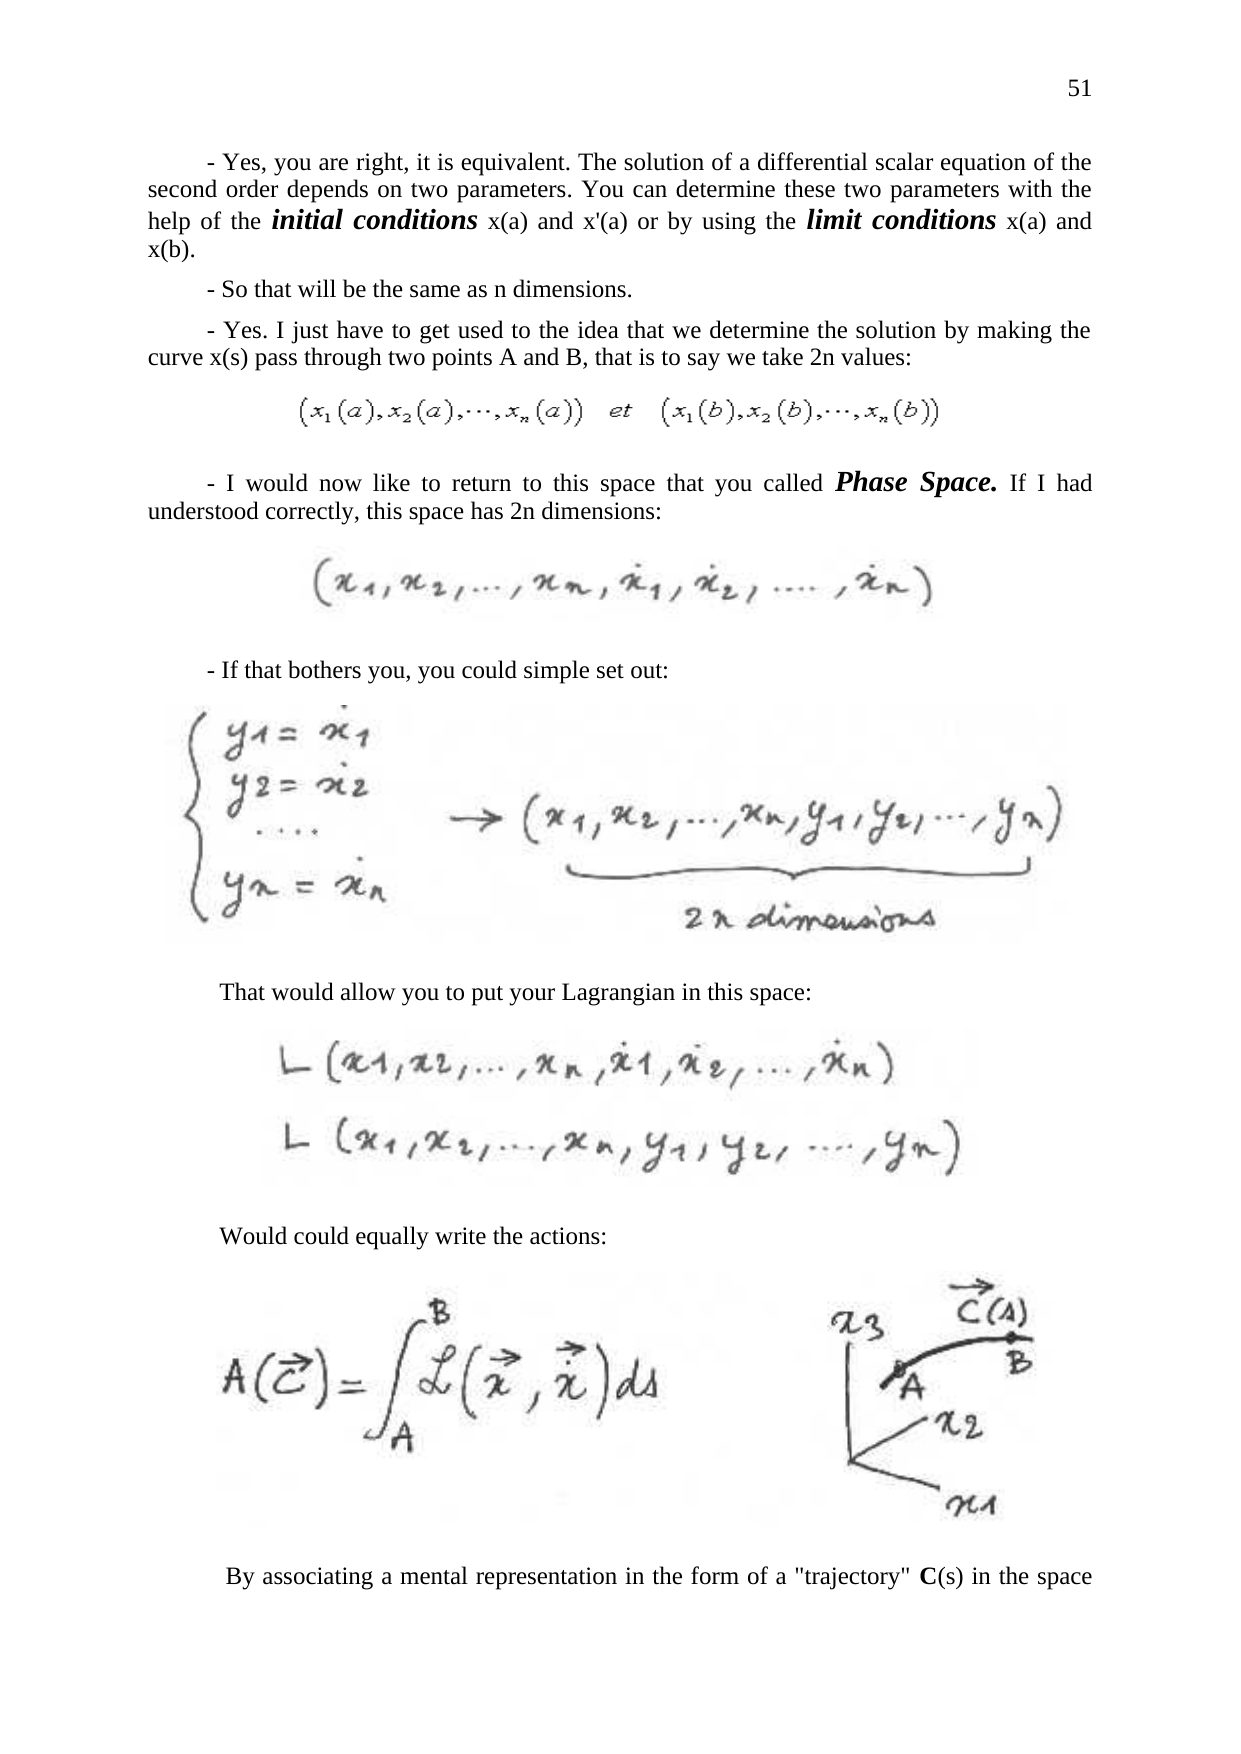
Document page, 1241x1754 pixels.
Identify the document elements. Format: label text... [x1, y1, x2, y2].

text - If that bothers you, you could simple set out: [148, 656, 1092, 684]
text Would could equally write the actions: [148, 1222, 1092, 1250]
picture [164, 705, 1076, 944]
text - I would now like to return to this space that you called Phase Space. If I had understood correctly, this space has 2n dimensions: [148, 465, 1092, 525]
picture [262, 1027, 978, 1188]
text - So that will be the same as n dimensions. [148, 276, 1092, 303]
text - Yes. I just have to get used to the idea that we determine the solution by making the curve x(s) pass through two points A and B, that is to say we take 2n values: [148, 316, 1092, 371]
text By associating a mental representation in the form of a "trajectory" C(s) in the space [148, 1562, 1092, 1590]
picture [296, 392, 944, 431]
picture [185, 1271, 1055, 1529]
text That would allow you to put your Lagrangian in this space: [148, 978, 1092, 1005]
text - Yes, you are right, it is equivalent. The solution of a differential scalar equation of the second order depends on two parameters. You can determine these two parameters with the help of the initial conditions x(a) and x'(a) or by using the limit conditions x(a) and x(b). [148, 148, 1092, 263]
picture [298, 546, 943, 622]
